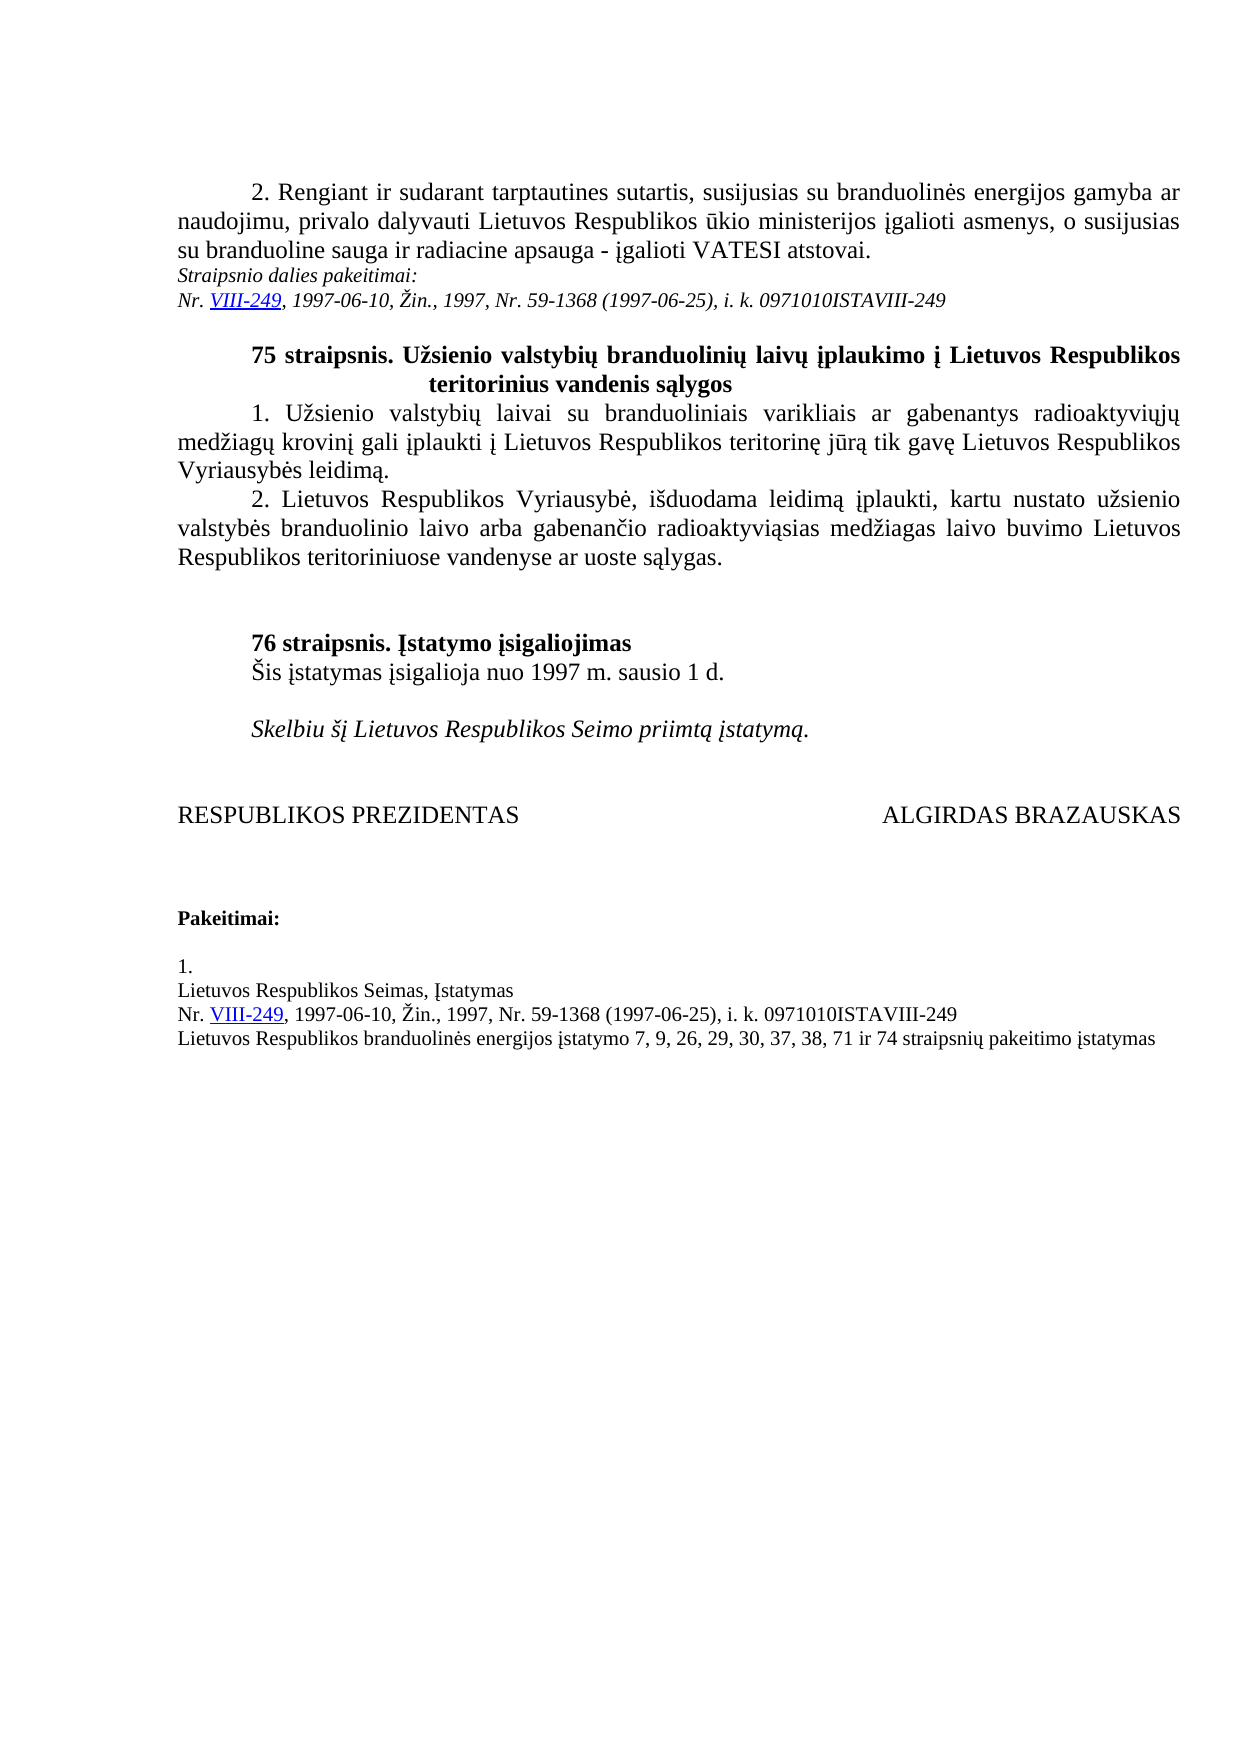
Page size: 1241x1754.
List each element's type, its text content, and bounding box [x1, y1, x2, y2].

text RESPUBLIKOS PREZIDENTAS ALGIRDAS BRAZAUSKAS [177, 800, 1181, 829]
text 2. Rengiant ir sudarant tarptautines sutartis, susijusias su branduolinės energijos gamyba ar naudojimu, privalo dalyvauti Lietuvos Respublikos ūkio ministerijos įgalioti asmenys, o susijusias su branduoline sauga ir radiacine apsauga - įgalioti VATESI atstovai. [177, 177, 1181, 263]
text 75 straipsnis. Užsienio valstybių branduolinių laivų įplaukimo į Lietuvos Respublikos teritorinius vandenis sąlygos [251, 340, 1181, 398]
text Nr. VIII-249, 1997-06-10, Žin., 1997, Nr. 59-1368 (1997-06-25), i. k. 0971010ISTAVIII-249 [177, 1002, 1181, 1026]
text Skelbiu šį Lietuvos Respublikos Seimo priimtą įstatymą. [177, 714, 1181, 743]
text Straipsnio dalies pakeitimai: [177, 263, 1181, 287]
text Lietuvos Respublikos Seimas, Įstatymas [177, 978, 1181, 1002]
text Lietuvos Respublikos branduolinės energijos įstatymo 7, 9, 26, 29, 30, 37, 38, 71 ir 74 straipsnių pakeitimo įstatymas [177, 1026, 1181, 1050]
text 1. [177, 954, 1181, 978]
text Nr. VIII-249, 1997-06-10, Žin., 1997, Nr. 59-1368 (1997-06-25), i. k. 0971010ISTAVIII-249 [177, 287, 1181, 312]
text Šis įstatymas įsigalioja nuo 1997 m. sausio 1 d. [177, 657, 1181, 685]
text Pakeitimai: [177, 906, 1181, 930]
text 76 straipsnis. Įstatymo įsigaliojimas [177, 628, 1181, 657]
text 1. Užsienio valstybių laivai su branduoliniais varikliais ar gabenantys radioaktyviųjų medžiagų krovinį gali įplaukti į Lietuvos Respublikos teritorinę jūrą tik gavę Lietuvos Respublikos Vyriausybės leidimą. [177, 398, 1181, 484]
text 2. Lietuvos Respublikos Vyriausybė, išduodama leidimą įplaukti, kartu nustato užsienio valstybės branduolinio laivo arba gabenančio radioaktyviąsias medžiagas laivo buvimo Lietuvos Respublikos teritoriniuose vandenyse ar uoste sąlygas. [177, 484, 1181, 570]
